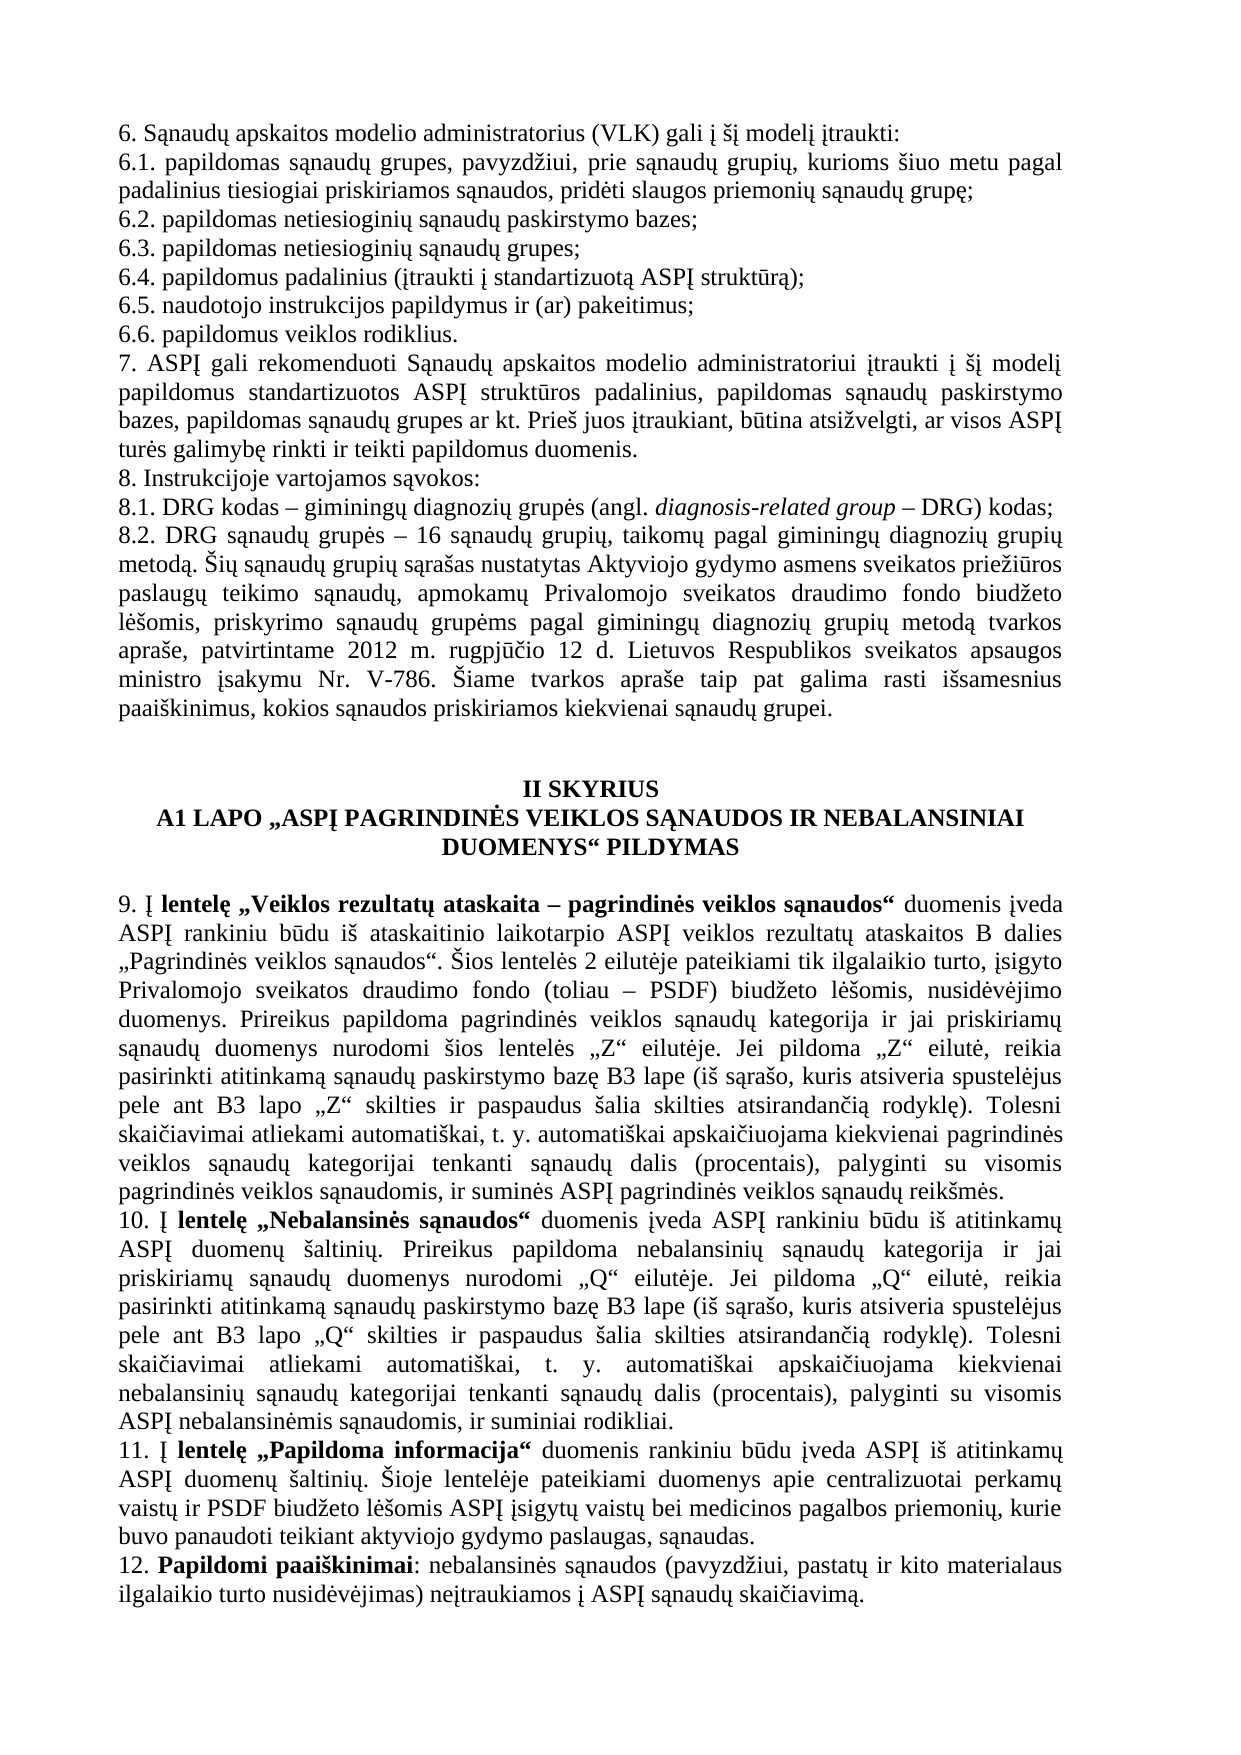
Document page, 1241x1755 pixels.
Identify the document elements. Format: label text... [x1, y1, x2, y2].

text II SKYRIUS [118, 774, 1063, 803]
text 6.4. papildomus padalinius (įtraukti į standartizuotą ASPĮ struktūrą); [118, 262, 1063, 291]
text 8.1. DRG kodas – giminingų diagnozių grupės (angl. diagnosis-related group – DRG) kodas; [118, 492, 1063, 521]
text 6.6. papildomus veiklos rodiklius. [118, 319, 1063, 348]
text 6.5. naudotojo instrukcijos papildymus ir (ar) pakeitimus; [118, 291, 1063, 319]
text 12. Papildomi paaiškinimai: nebalansinės sąnaudos (pavyzdžiui, pastatų ir kito materialaus ilgalaikio turto nusidėvėjimas) neįtraukiamos į ASPĮ sąnaudų skaičiavimą. [118, 1550, 1063, 1608]
text 11. Į lentelę „Papildoma informacija“ duomenis rankiniu būdu įveda ASPĮ iš atitinkamų ASPĮ duomenų šaltinių. Šioje lentelėje pateikiami duomenys apie centralizuotai perkamų vaistų ir PSDF biudžeto lėšomis ASPĮ įsigytų vaistų bei medicinos pagalbos priemonių, kurie buvo panaudoti teikiant aktyviojo gydymo paslaugas, sąnaudas. [118, 1435, 1063, 1550]
text 6. Sąnaudų apskaitos modelio administratorius (VLK) gali į šį modelį įtraukti: [118, 118, 1063, 147]
text 9. Į lentelę „Veiklos rezultatų ataskaita – pagrindinės veiklos sąnaudos“ duomenis įveda ASPĮ rankiniu būdu iš ataskaitinio laikotarpio ASPĮ veiklos rezultatų ataskaitos B dalies „Pagrindinės veiklos sąnaudos“. Šios lentelės 2 eilutėje pateikiami tik ilgalaikio turto, įsigyto Privalomojo sveikatos draudimo fondo (toliau – PSDF) biudžeto lėšomis, nusidėvėjimo duomenys. Prireikus papildoma pagrindinės veiklos sąnaudų kategorija ir jai priskiriamų sąnaudų duomenys nurodomi šios lentelės „Z“ eilutėje. Jei pildoma „Z“ eilutė, reikia pasirinkti atitinkamą sąnaudų paskirstymo bazę B3 lape (iš sąrašo, kuris atsiveria spustelėjus pele ant B3 lapo „Z“ skilties ir paspaudus šalia skilties atsirandančią rodyklę). Tolesni skaičiavimai atliekami automatiškai, t. y. automatiškai apskaičiuojama kiekvienai pagrindinės veiklos sąnaudų kategorijai tenkanti sąnaudų dalis (procentais), palyginti su visomis pagrindinės veiklos sąnaudomis, ir suminės ASPĮ pagrindinės veiklos sąnaudų reikšmės. [118, 889, 1063, 1205]
text 6.3. papildomas netiesioginių sąnaudų grupes; [118, 233, 1063, 262]
text 7. ASPĮ gali rekomenduoti Sąnaudų apskaitos modelio administratoriui įtraukti į šį modelį papildomus standartizuotos ASPĮ struktūros padalinius, papildomas sąnaudų paskirstymo bazes, papildomas sąnaudų grupes ar kt. Prieš juos įtraukiant, būtina atsižvelgti, ar visos ASPĮ turės galimybę rinkti ir teikti papildomus duomenis. [118, 348, 1063, 463]
text 6.1. papildomas sąnaudų grupes, pavyzdžiui, prie sąnaudų grupių, kurioms šiuo metu pagal padalinius tiesiogiai priskiriamos sąnaudos, pridėti slaugos priemonių sąnaudų grupę; [118, 147, 1063, 204]
text 10. Į lentelę „Nebalansinės sąnaudos“ duomenis įveda ASPĮ rankiniu būdu iš atitinkamų ASPĮ duomenų šaltinių. Prireikus papildoma nebalansinių sąnaudų kategorija ir jai priskiriamų sąnaudų duomenys nurodomi „Q“ eilutėje. Jei pildoma „Q“ eilutė, reikia pasirinkti atitinkamą sąnaudų paskirstymo bazę B3 lape (iš sąrašo, kuris atsiveria spustelėjus pele ant B3 lapo „Q“ skilties ir paspaudus šalia skilties atsirandančią rodyklę). Tolesni skaičiavimai atliekami automatiškai, t. y. automatiškai apskaičiuojama kiekvienai nebalansinių sąnaudų kategorijai tenkanti sąnaudų dalis (procentais), palyginti su visomis ASPĮ nebalansinėmis sąnaudomis, ir suminiai rodikliai. [118, 1205, 1063, 1435]
text A1 LAPO „ASPĮ PAGRINDINĖS VEIKLOS SĄNAUDOS IR NEBALANSINIAI DUOMENYS“ PILDYMAS [118, 803, 1063, 861]
text 6.2. papildomas netiesioginių sąnaudų paskirstymo bazes; [118, 204, 1063, 233]
text 8. Instrukcijoje vartojamos sąvokos: [118, 463, 1063, 492]
text 8.2. DRG sąnaudų grupės – 16 sąnaudų grupių, taikomų pagal giminingų diagnozių grupių metodą. Šių sąnaudų grupių sąrašas nustatytas Aktyviojo gydymo asmens sveikatos priežiūros paslaugų teikimo sąnaudų, apmokamų Privalomojo sveikatos draudimo fondo biudžeto lėšomis, priskyrimo sąnaudų grupėms pagal giminingų diagnozių grupių metodą tvarkos apraše, patvirtintame 2012 m. rugpjūčio 12 d. Lietuvos Respublikos sveikatos apsaugos ministro įsakymu Nr. V-786. Šiame tvarkos apraše taip pat galima rasti išsamesnius paaiškinimus, kokios sąnaudos priskiriamos kiekvienai sąnaudų grupei. [118, 521, 1063, 722]
